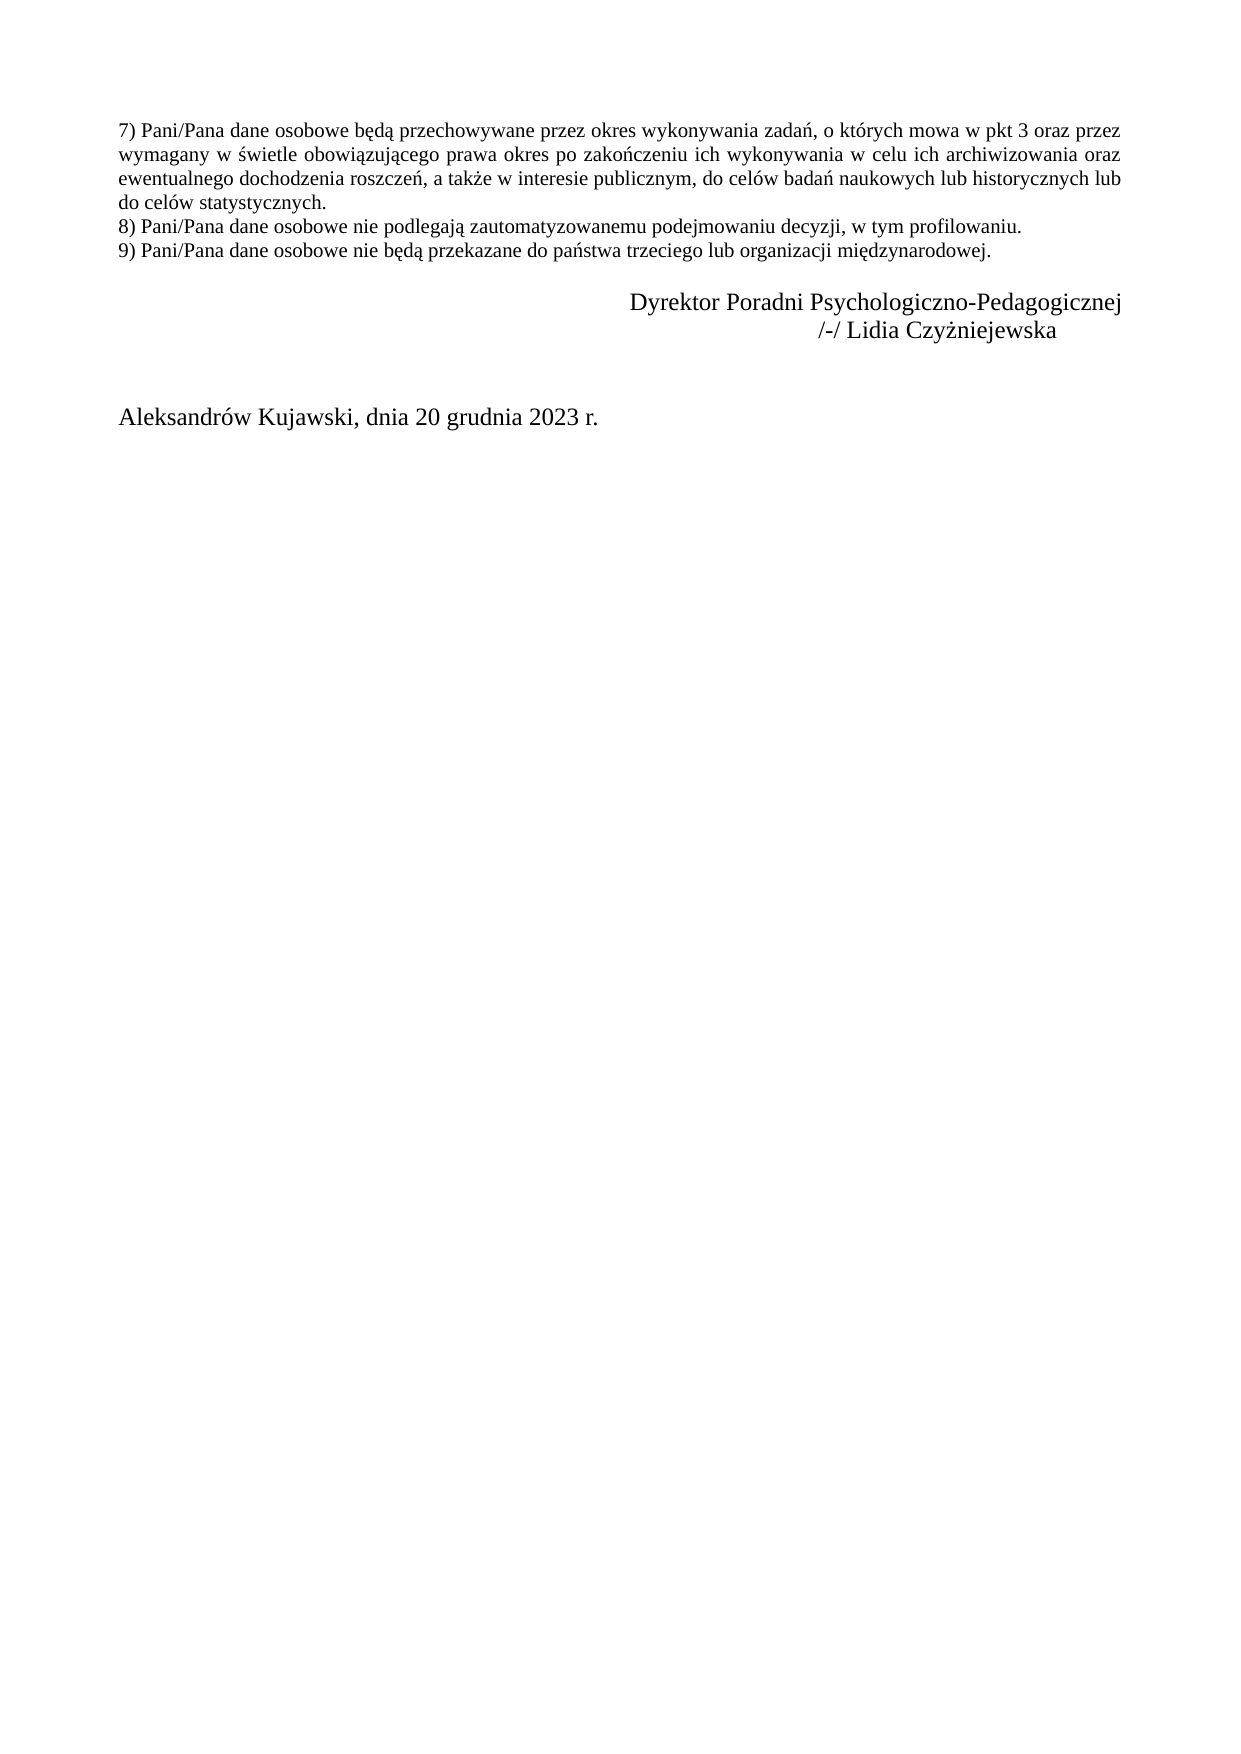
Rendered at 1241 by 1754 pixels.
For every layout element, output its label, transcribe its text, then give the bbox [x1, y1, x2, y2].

text Dyrektor Poradni Psychologiczno-Pedagogicznej [118, 287, 1122, 315]
text Aleksandrów Kujawski, dnia 20 grudnia 2023 r. [118, 402, 1122, 430]
text 7) Pani/Pana dane osobowe będą przechowywane przez okres wykonywania zadań, o których mowa w pkt 3 oraz przez wymagany w świetle obowiązującego prawa okres po zakończeniu ich wykonywania w celu ich archiwizowania oraz ewentualnego dochodzenia roszczeń, a także w interesie publicznym, do celów badań naukowych lub historycznych lub do celów statystycznych. [118, 118, 1122, 214]
text 8) Pani/Pana dane osobowe nie podlegają zautomatyzowanemu podejmowaniu decyzji, w tym profilowaniu. [118, 214, 1122, 238]
text 9) Pani/Pana dane osobowe nie będą przekazane do państwa trzeciego lub organizacji międzynarodowej. [118, 238, 1122, 262]
text /-/ Lidia Czyżniejewska [118, 315, 1122, 344]
